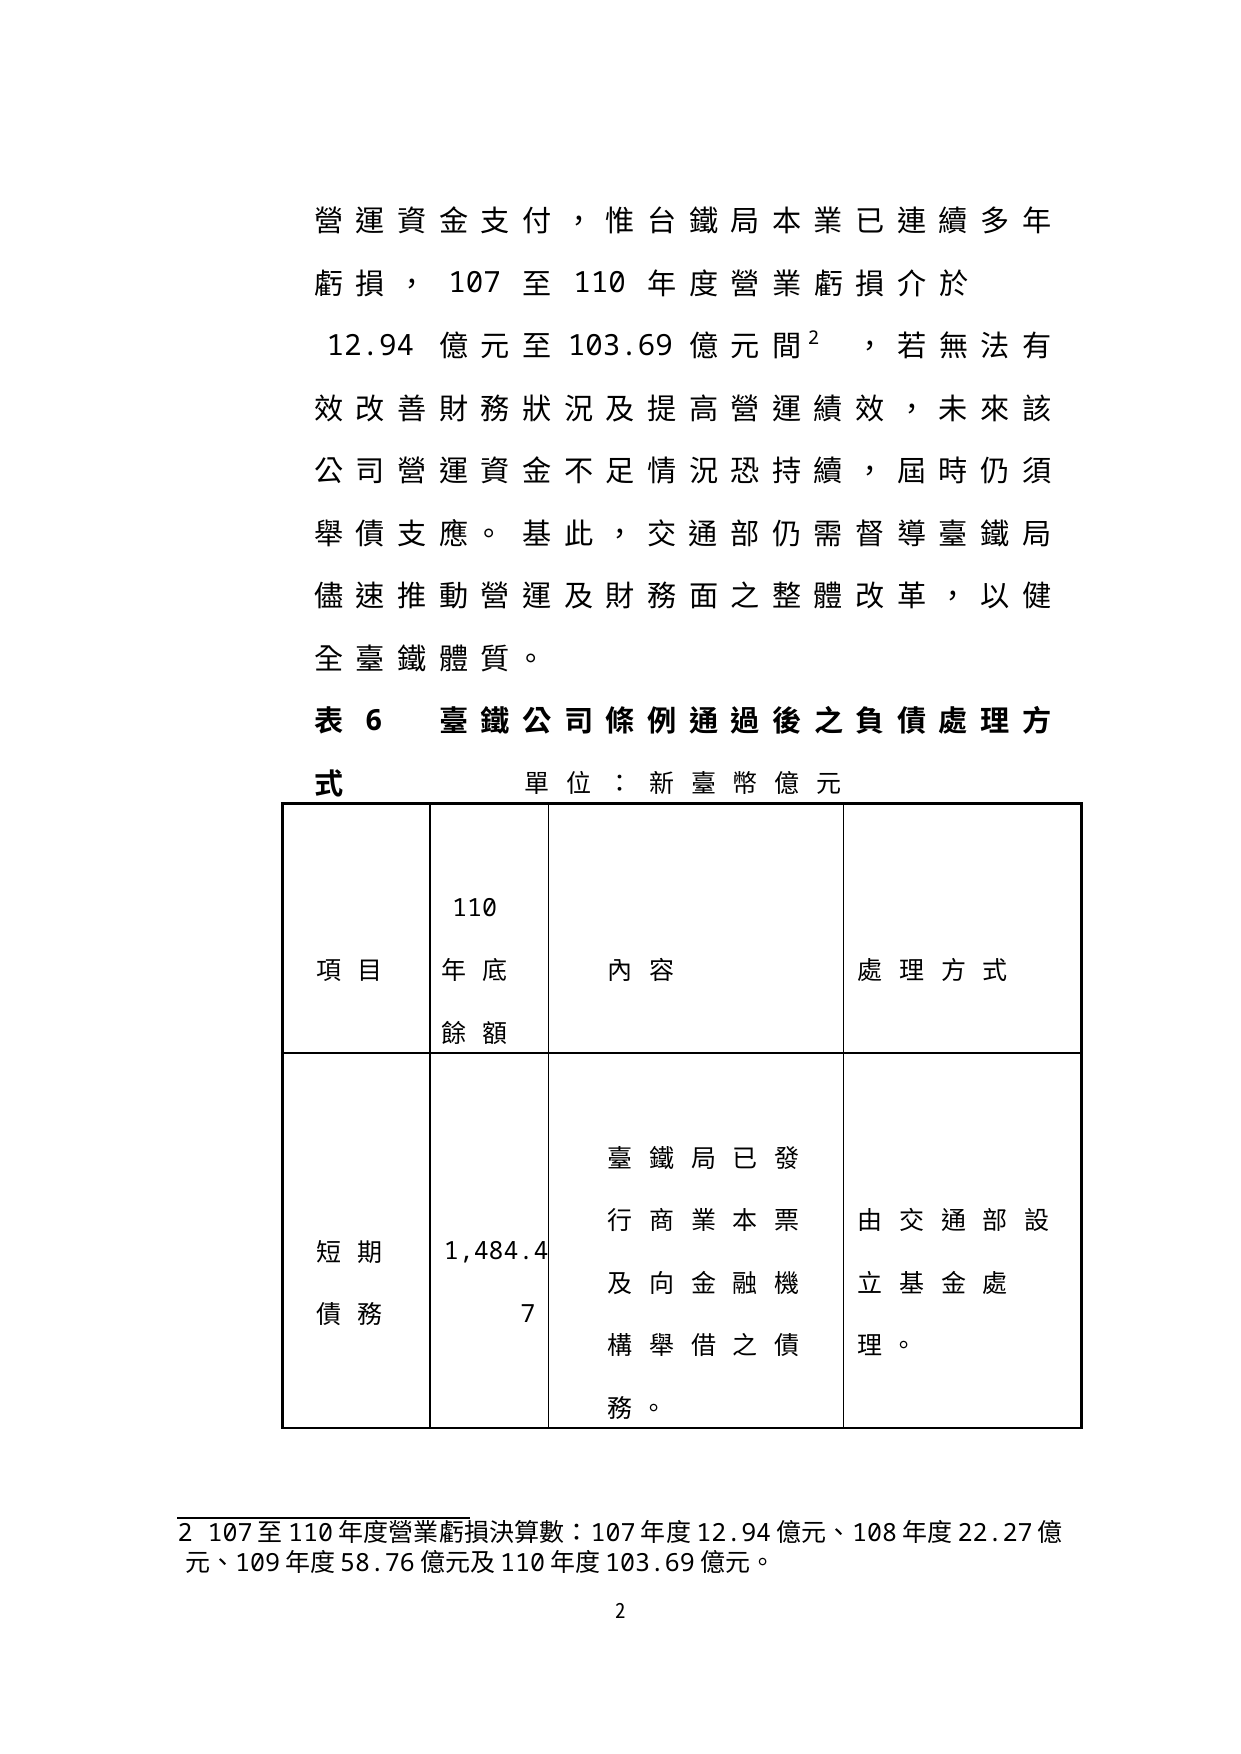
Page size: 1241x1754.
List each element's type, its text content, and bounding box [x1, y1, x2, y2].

table_header 內容 [549, 805, 843, 1052]
table_cell 由交通部設立基金處理。 [844, 1054, 1080, 1427]
table_cell 1,484.47 [431, 1054, 548, 1427]
text 營運資金支付，惟台鐵局本業已連續多年虧損，107至110年度營業虧損介於12.94億元至103.69億元間，若無法有效改善財務狀況及提高營運績效，未來該公司營運資金不足情況恐持續，屆時仍須舉債支應。基此，交通部仍需督導臺鐵局儘速推動營運及財務面之整體改革，以健全臺鐵體質。 [271, 177, 1058, 677]
table_cell 短期債務 [284, 1054, 429, 1427]
table_header 處理方式 [844, 805, 1080, 1052]
table_cell 臺鐵局已發行商業本票及向金融機構舉借之債務。 [549, 1054, 843, 1427]
table_header 項目 [284, 805, 429, 1052]
text 107至110年度營業虧損決算數：107年度12.94億元、108年度22.27億元、109年度58.76億元及110年度103.69億元。 [177, 1518, 1063, 1577]
text 表6 臺鐵公司條例通過後之負債處理方式 單位：新臺幣億元 [271, 677, 1058, 802]
table_header 110年底 餘額 [431, 805, 548, 1052]
